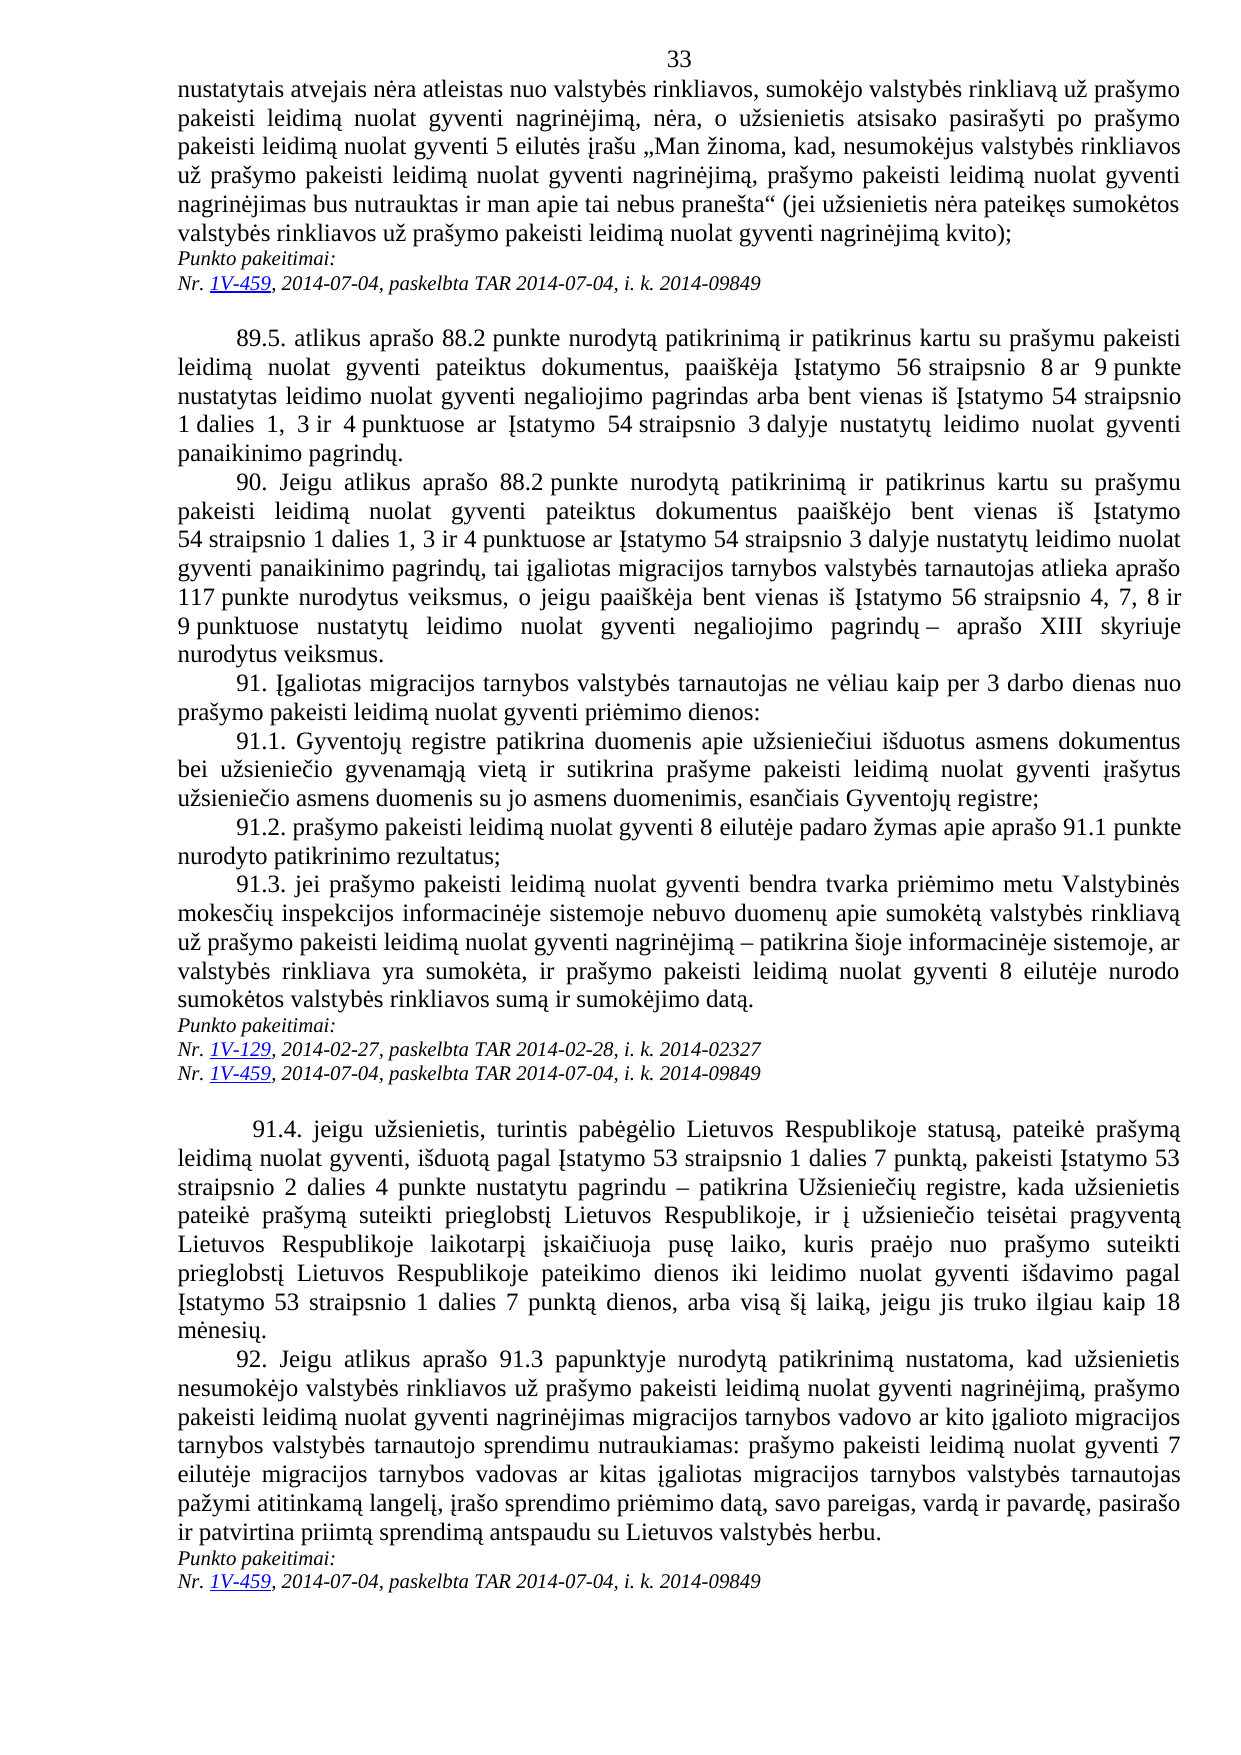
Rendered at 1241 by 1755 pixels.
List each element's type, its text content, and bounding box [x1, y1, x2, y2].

text 89.5. atlikus aprašo 88.2 punkte nurodytą patikrinimą ir patikrinus kartu su prašymu pakeisti leidimą nuolat gyventi pateiktus dokumentus, paaiškėja Įstatymo 56 straipsnio 8 ar 9 punkte nustatytas leidimo nuolat gyventi negaliojimo pagrindas arba bent vienas iš Įstatymo 54 straipsnio 1 dalies 1, 3 ir 4 punktuose ar Įstatymo 54 straipsnio 3 dalyje nustatytų leidimo nuolat gyventi panaikinimo pagrindų. [177, 323, 1181, 467]
text 92. Jeigu atlikus aprašo 91.3 papunktyje nurodytą patikrinimą nustatoma, kad užsienietis nesumokėjo valstybės rinkliavos už prašymo pakeisti leidimą nuolat gyventi nagrinėjimą, prašymo pakeisti leidimą nuolat gyventi nagrinėjimas migracijos tarnybos vadovo ar kito įgalioto migracijos tarnybos valstybės tarnautojo sprendimu nutraukiamas: prašymo pakeisti leidimą nuolat gyventi 7 eilutėje migracijos tarnybos vadovas ar kitas įgaliotas migracijos tarnybos valstybės tarnautojas pažymi atitinkamą langelį, įrašo sprendimo priėmimo datą, savo pareigas, vardą ir pavardę, pasirašo ir patvirtina priimtą sprendimą antspaudu su Lietuvos valstybės herbu. [177, 1344, 1181, 1545]
text Nr. 1V-459, 2014-07-04, paskelbta TAR 2014-07-04, i. k. 2014-09849 [177, 1061, 1181, 1085]
text 91.2. prašymo pakeisti leidimą nuolat gyventi 8 eilutėje padaro žymas apie aprašo 91.1 punkte nurodyto patikrinimo rezultatus; [177, 812, 1181, 869]
text 91.4. jeigu užsienietis, turintis pabėgėlio Lietuvos Respublikoje statusą, pateikė prašymą leidimą nuolat gyventi, išduotą pagal Įstatymo 53 straipsnio 1 dalies 7 punktą, pakeisti Įstatymo 53 straipsnio 2 dalies 4 punkte nustatytu pagrindu – patikrina Užsieniečių registre, kada užsienietis pateikė prašymą suteikti prieglobstį Lietuvos Respublikoje, ir į užsieniečio teisėtai pragyventą Lietuvos Respublikoje laikotarpį įskaičiuoja pusę laiko, kuris praėjo nuo prašymo suteikti prieglobstį Lietuvos Respublikoje pateikimo dienos iki leidimo nuolat gyventi išdavimo pagal Įstatymo 53 straipsnio 1 dalies 7 punktą dienos, arba visą šį laiką, jeigu jis truko ilgiau kaip 18 mėnesių. [177, 1114, 1181, 1344]
text Punkto pakeitimai: [177, 246, 1181, 270]
text 91.3. jei prašymo pakeisti leidimą nuolat gyventi bendra tvarka priėmimo metu Valstybinės mokesčių inspekcijos informacinėje sistemoje nebuvo duomenų apie sumokėtą valstybės rinkliavą už prašymo pakeisti leidimą nuolat gyventi nagrinėjimą – patikrina šioje informacinėje sistemoje, ar valstybės rinkliava yra sumokėta, ir prašymo pakeisti leidimą nuolat gyventi 8 eilutėje nurodo sumokėtos valstybės rinkliavos sumą ir sumokėjimo datą. [177, 869, 1181, 1013]
text Nr. 1V-459, 2014-07-04, paskelbta TAR 2014-07-04, i. k. 2014-09849 [177, 270, 1181, 294]
text 90. Jeigu atlikus aprašo 88.2 punkte nurodytą patikrinimą ir patikrinus kartu su prašymu pakeisti leidimą nuolat gyventi pateiktus dokumentus paaiškėjo bent vienas iš Įstatymo 54 straipsnio 1 dalies 1, 3 ir 4 punktuose ar Įstatymo 54 straipsnio 3 dalyje nustatytų leidimo nuolat gyventi panaikinimo pagrindų, tai įgaliotas migracijos tarnybos valstybės tarnautojas atlieka aprašo 117 punkte nurodytus veiksmus, o jeigu paaiškėja bent vienas iš Įstatymo 56 straipsnio 4, 7, 8 ir 9 punktuose nustatytų leidimo nuolat gyventi negaliojimo pagrindų – aprašo XIII skyriuje nurodytus veiksmus. [177, 467, 1181, 668]
text nustatytais atvejais nėra atleistas nuo valstybės rinkliavos, sumokėjo valstybės rinkliavą už prašymo pakeisti leidimą nuolat gyventi nagrinėjimą, nėra, o užsienietis atsisako pasirašyti po prašymo pakeisti leidimą nuolat gyventi 5 eilutės įrašu „Man žinoma, kad, nesumokėjus valstybės rinkliavos už prašymo pakeisti leidimą nuolat gyventi nagrinėjimą, prašymo pakeisti leidimą nuolat gyventi nagrinėjimas bus nutrauktas ir man apie tai nebus pranešta“ (jei užsienietis nėra pateikęs sumokėtos valstybės rinkliavos už prašymo pakeisti leidimą nuolat gyventi nagrinėjimą kvito); [177, 74, 1181, 246]
text Punkto pakeitimai: [177, 1545, 1181, 1569]
text 91.1. Gyventojų registre patikrina duomenis apie užsieniečiui išduotus asmens dokumentus bei užsieniečio gyvenamąją vietą ir sutikrina prašyme pakeisti leidimą nuolat gyventi įrašytus užsieniečio asmens duomenis su jo asmens duomenimis, esančiais Gyventojų registre; [177, 726, 1181, 812]
text Punkto pakeitimai: [177, 1013, 1181, 1037]
text 91. Įgaliotas migracijos tarnybos valstybės tarnautojas ne vėliau kaip per 3 darbo dienas nuo prašymo pakeisti leidimą nuolat gyventi priėmimo dienos: [177, 668, 1181, 726]
text Nr. 1V-459, 2014-07-04, paskelbta TAR 2014-07-04, i. k. 2014-09849 [177, 1569, 1181, 1593]
text Nr. 1V-129, 2014-02-27, paskelbta TAR 2014-02-28, i. k. 2014-02327 [177, 1037, 1181, 1061]
